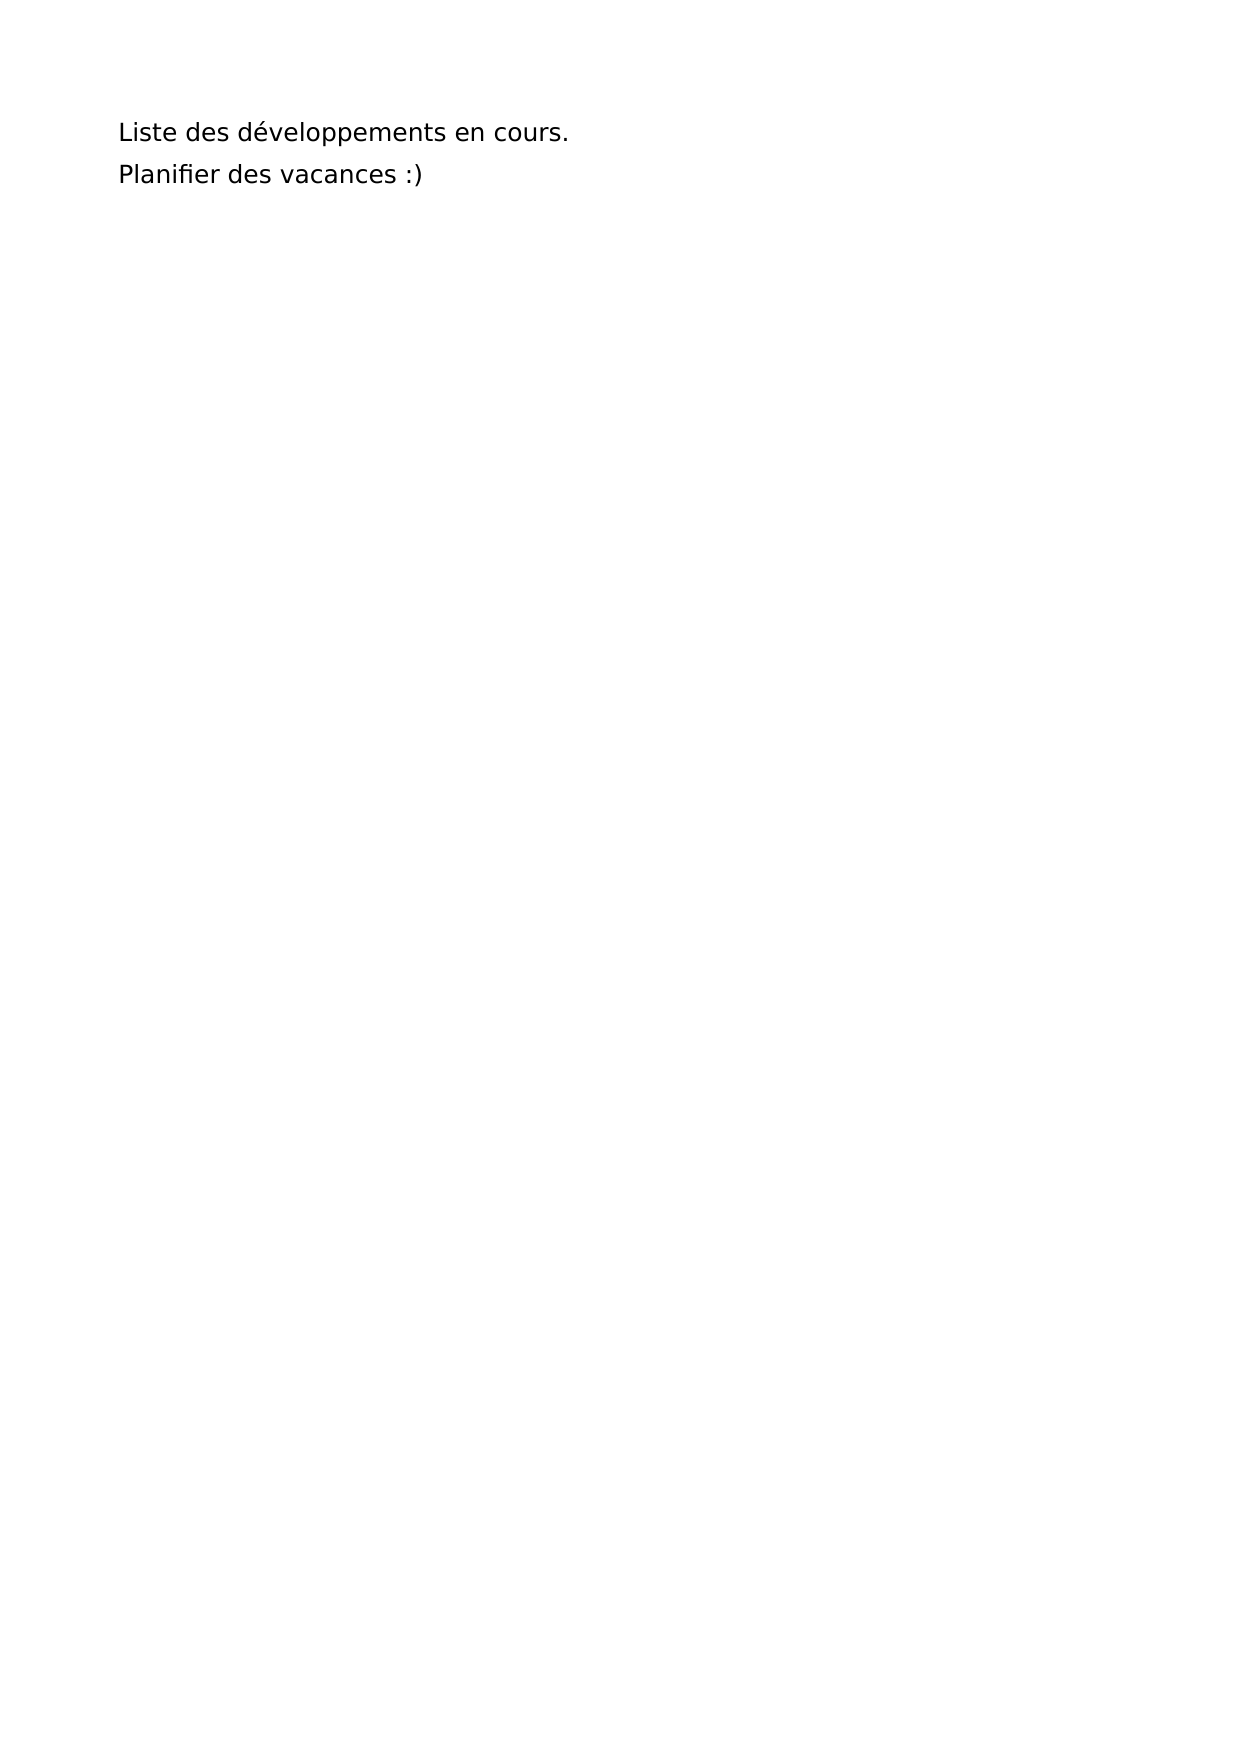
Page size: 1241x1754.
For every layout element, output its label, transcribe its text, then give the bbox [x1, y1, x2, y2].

text Planifier des vacances :) [118, 160, 1122, 189]
text Liste des développements en cours. [118, 118, 1122, 147]
